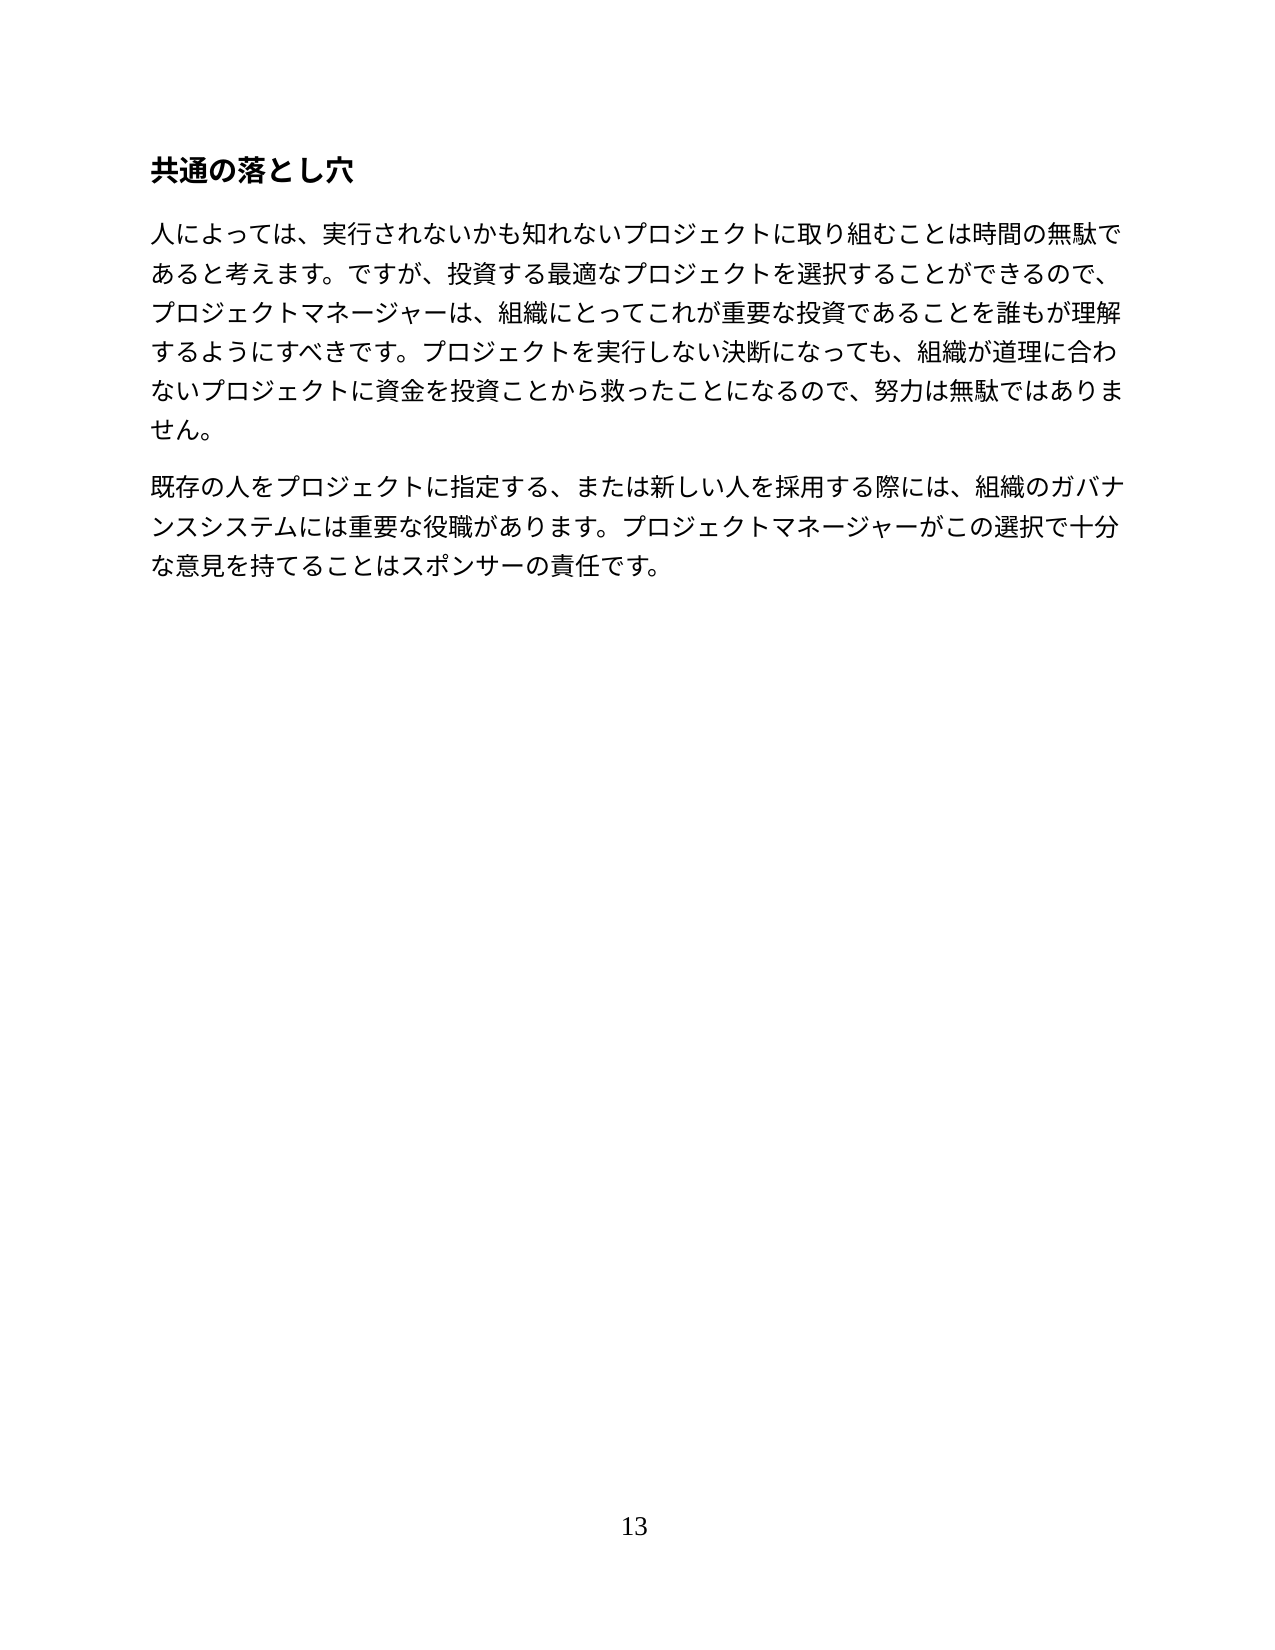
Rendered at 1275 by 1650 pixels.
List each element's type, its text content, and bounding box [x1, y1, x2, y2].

subtitle 共通の落とし穴 [150, 150, 1125, 190]
text 既存の人をプロジェクトに指定する、または新しい人を採用する際には、組織のガバナンスシステムには重要な役職があります。プロジェクトマネージャーがこの選択で十分な意見を持てることはスポンサーの責任です。 [150, 470, 1125, 582]
text 人によっては、実行されないかも知れないプロジェクトに取り組むことは時間の無駄であると考えます。ですが、投資する最適なプロジェクトを選択することができるので、プロジェクトマネージャーは、組織にとってこれが重要な投資であることを誰もが理解するようにすべきです。プロジェクトを実行しない決断になっても、組織が道理に合わないプロジェクトに資金を投資ことから救ったことになるので、努力は無駄ではありません。 [150, 217, 1125, 447]
